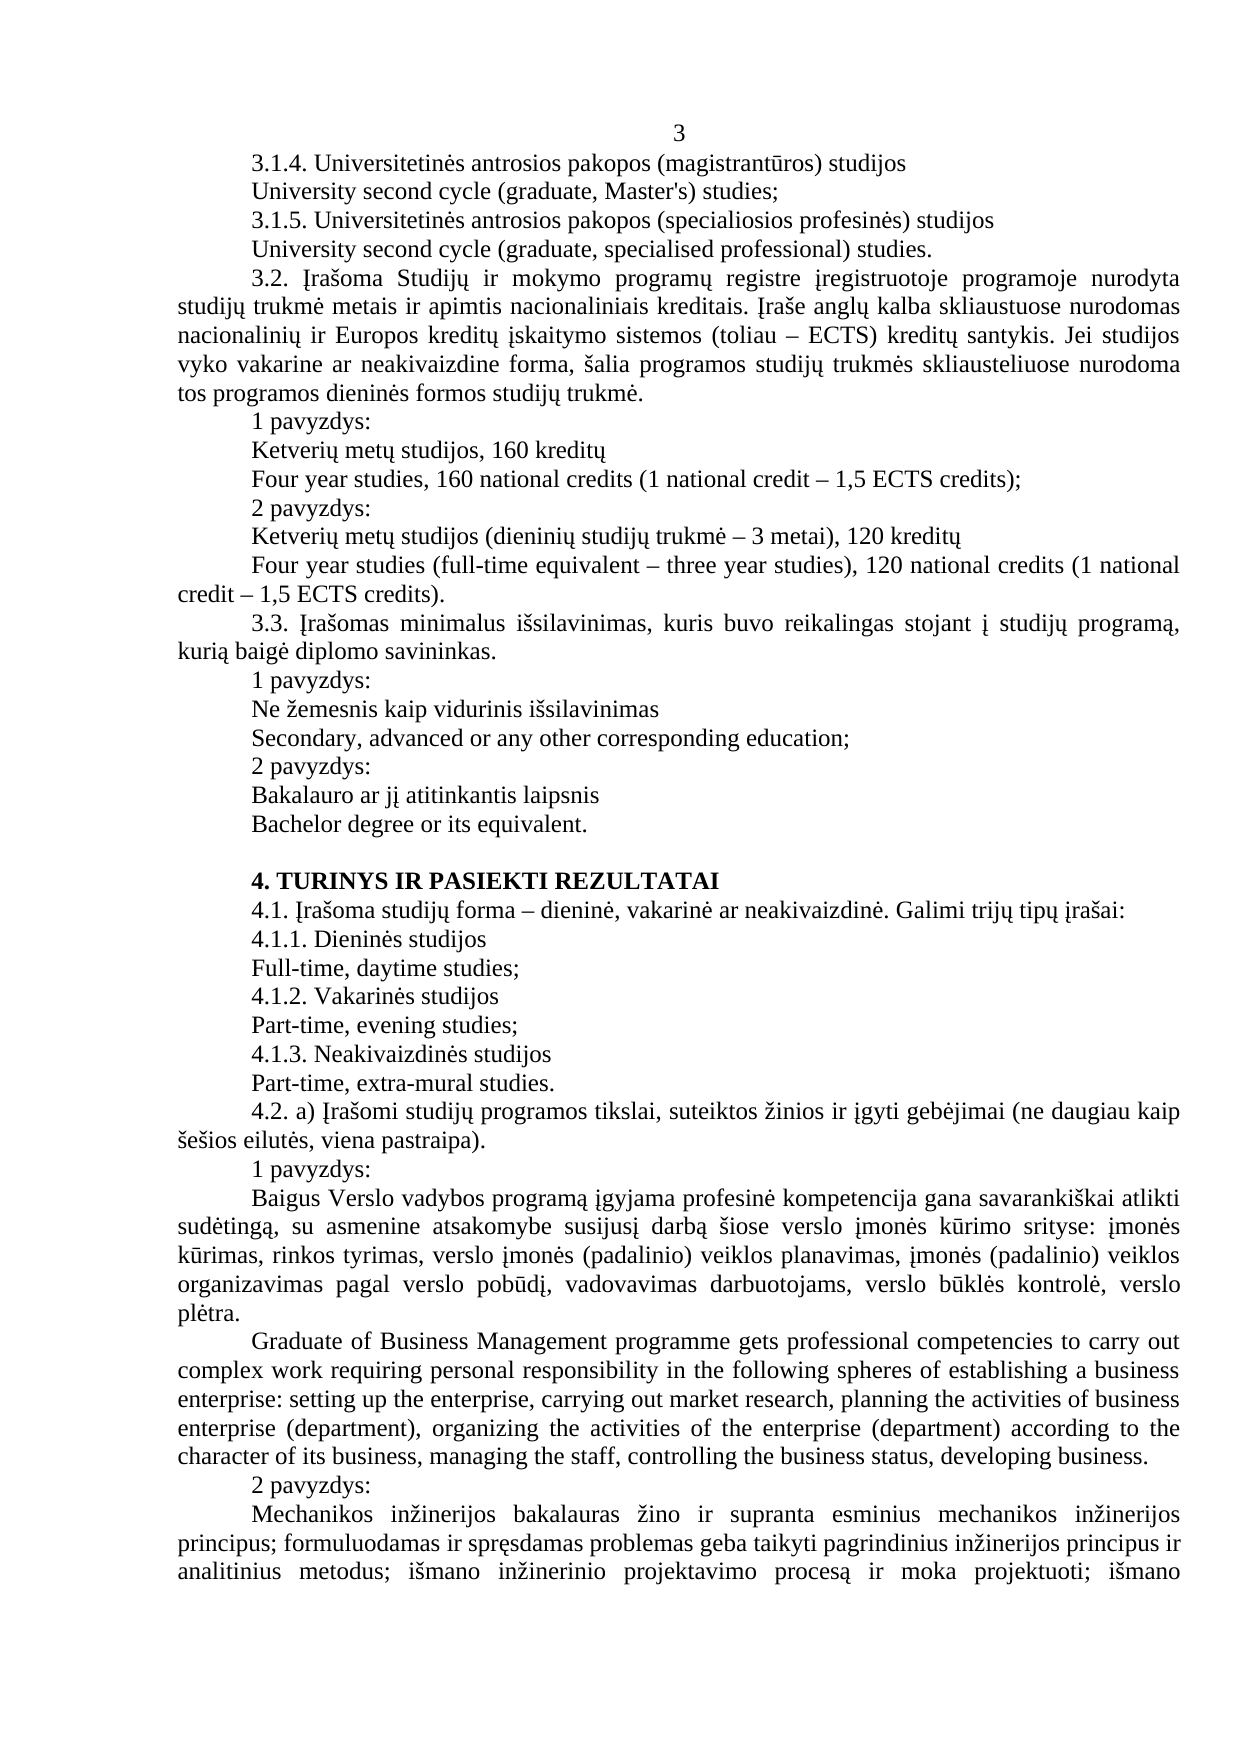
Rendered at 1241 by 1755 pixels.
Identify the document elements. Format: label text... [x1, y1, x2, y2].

text 2 pavyzdys: [177, 1470, 1181, 1499]
text Ketverių metų studijos, 160 kreditų [177, 435, 1181, 464]
text 4. TURINYS IR PASIEKTI REZULTATAI [177, 866, 1181, 895]
text 2 pavyzdys: [177, 751, 1181, 780]
text 3.1.5. Universitetinės antrosios pakopos (specialiosios profesinės) studijos [177, 205, 1181, 234]
text University second cycle (graduate, Master's) studies; [177, 176, 1181, 205]
text Part-time, evening studies; [177, 1010, 1181, 1039]
text 4.2. a) Įrašomi studijų programos tikslai, suteiktos žinios ir įgyti gebėjimai (ne daugiau kaip šešios eilutės, viena pastraipa). [177, 1096, 1181, 1154]
text Bachelor degree or its equivalent. [177, 809, 1181, 838]
text Baigus Verslo vadybos programą įgyjama profesinė kompetencija gana savarankiškai atlikti sudėtingą, su asmenine atsakomybe susijusį darbą šiose verslo įmonės kūrimo srityse: įmonės kūrimas, rinkos tyrimas, verslo įmonės (padalinio) veiklos planavimas, įmonės (padalinio) veiklos organizavimas pagal verslo pobūdį, vadovavimas darbuotojams, verslo būklės kontrolė, verslo plėtra. [177, 1183, 1181, 1326]
text Bakalauro ar jį atitinkantis laipsnis [177, 780, 1181, 809]
text 4.1.3. Neakivaizdinės studijos [177, 1039, 1181, 1068]
text Four year studies, 160 national credits (1 national credit – 1,5 ECTS credits); [177, 464, 1181, 493]
text 1 pavyzdys: [177, 665, 1181, 694]
text Mechanikos inžinerijos bakalauras žino ir supranta esminius mechanikos inžinerijos principus; formuluodamas ir spręsdamas problemas geba taikyti pagrindinius inžinerijos principus ir analitinius metodus; išmano inžinerinio projektavimo procesą ir moka projektuoti; išmano [177, 1499, 1181, 1585]
text 2 pavyzdys: [177, 493, 1181, 521]
text Four year studies (full-time equivalent – three year studies), 120 national credits (1 national credit – 1,5 ECTS credits). [177, 550, 1181, 608]
text 1 pavyzdys: [177, 406, 1181, 435]
text 4.1.1. Dieninės studijos [177, 924, 1181, 953]
text Ne žemesnis kaip vidurinis išsilavinimas [177, 694, 1181, 723]
text 3.2. Įrašoma Studijų ir mokymo programų registre įregistruotoje programoje nurodyta studijų trukmė metais ir apimtis nacionaliniais kreditais. Įraše anglų kalba skliaustuose nurodomas nacionalinių ir Europos kreditų įskaitymo sistemos (toliau – ECTS) kreditų santykis. Jei studijos vyko vakarine ar neakivaizdine forma, šalia programos studijų trukmės skliausteliuose nurodoma tos programos dieninės formos studijų trukmė. [177, 263, 1181, 406]
text Ketverių metų studijos (dieninių studijų trukmė – 3 metai), 120 kreditų [177, 521, 1181, 550]
text University second cycle (graduate, specialised professional) studies. [177, 234, 1181, 263]
text 3.1.4. Universitetinės antrosios pakopos (magistrantūros) studijos [177, 148, 1181, 176]
text Secondary, advanced or any other corresponding education; [177, 723, 1181, 751]
text 4.1. Įrašoma studijų forma – dieninė, vakarinė ar neakivaizdinė. Galimi trijų tipų įrašai: [177, 895, 1181, 924]
text 4.1.2. Vakarinės studijos [177, 981, 1181, 1010]
text Graduate of Business Management programme gets professional competencies to carry out complex work requiring personal responsibility in the following spheres of establishing a business enterprise: setting up the enterprise, carrying out market research, planning the activities of business enterprise (department), organizing the activities of the enterprise (department) according to the character of its business, managing the staff, controlling the business status, developing business. [177, 1326, 1181, 1470]
text 1 pavyzdys: [177, 1154, 1181, 1183]
text Part-time, extra-mural studies. [177, 1068, 1181, 1096]
text 3.3. Įrašomas minimalus išsilavinimas, kuris buvo reikalingas stojant į studijų programą, kurią baigė diplomo savininkas. [177, 608, 1181, 665]
text Full-time, daytime studies; [177, 953, 1181, 981]
